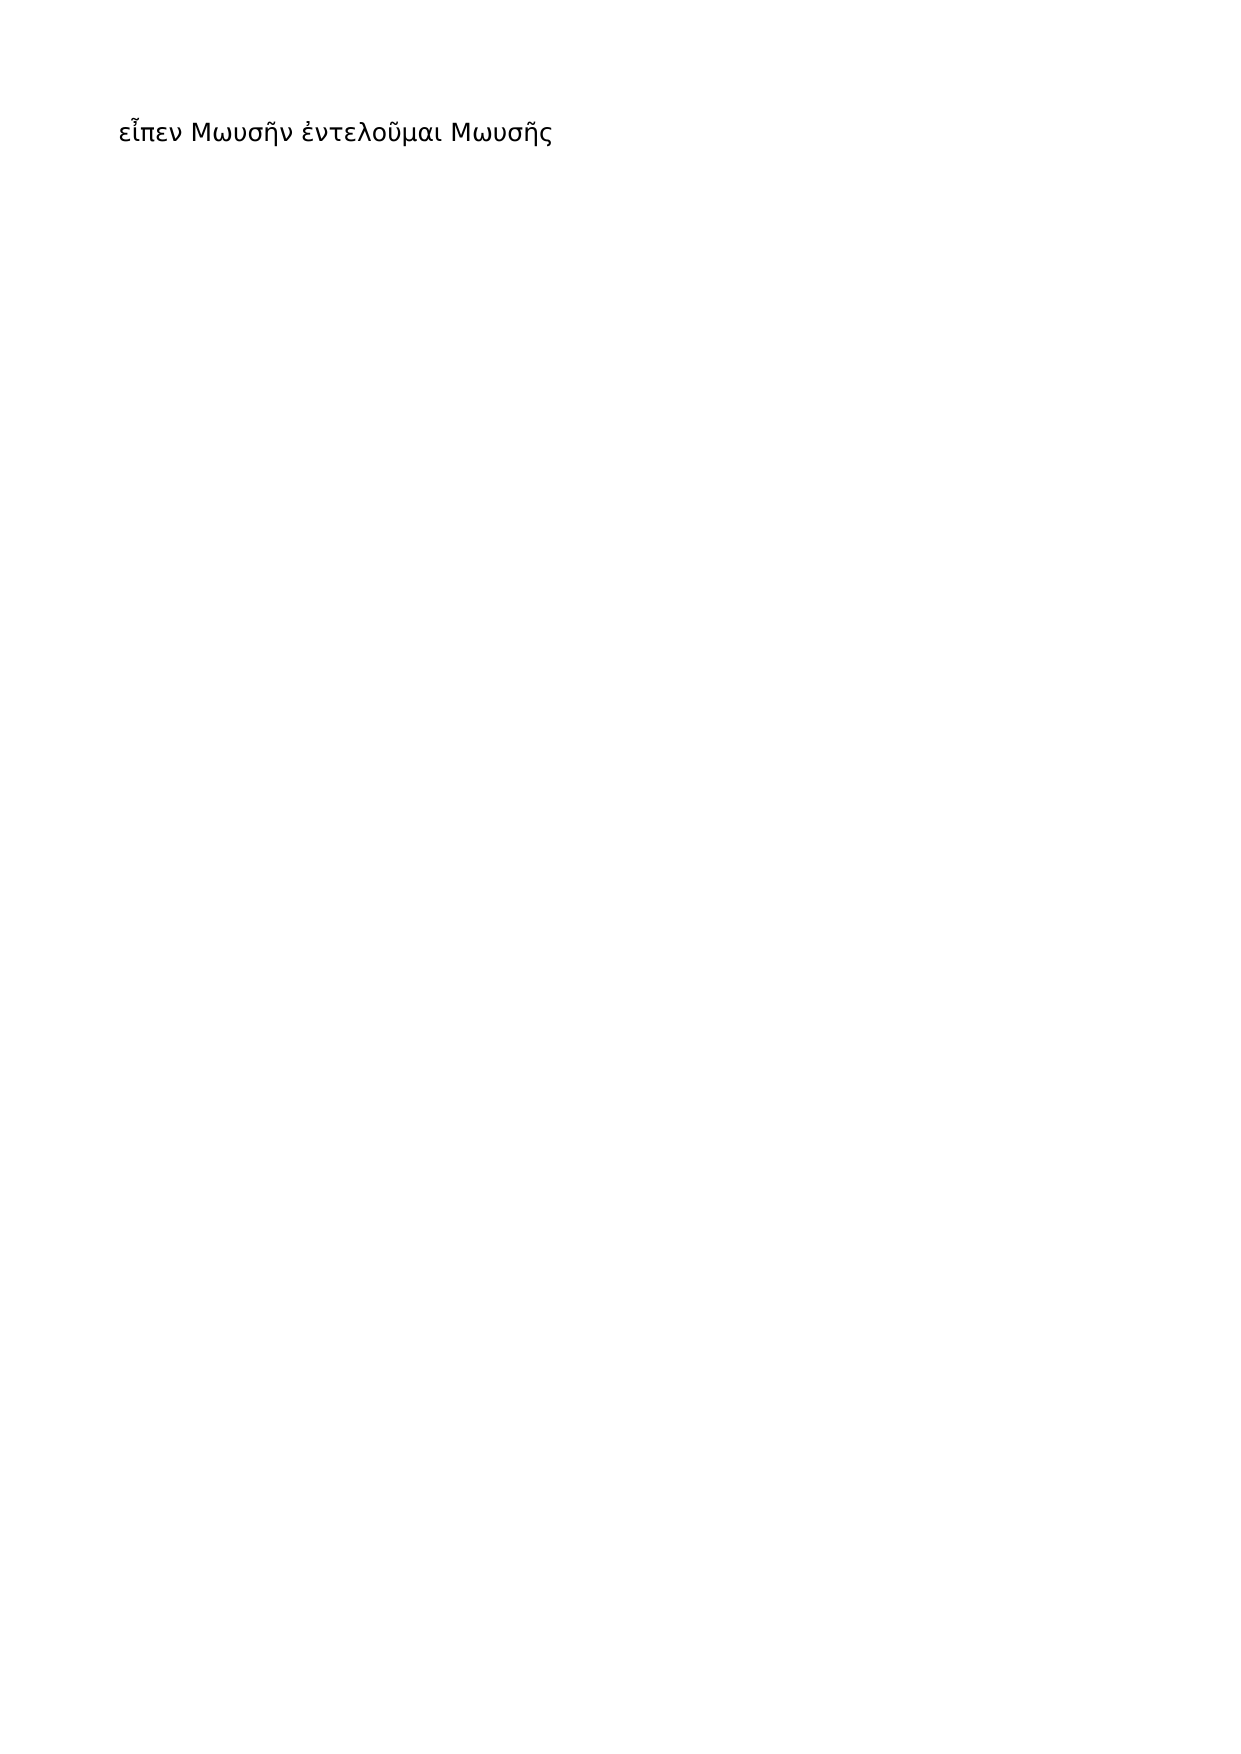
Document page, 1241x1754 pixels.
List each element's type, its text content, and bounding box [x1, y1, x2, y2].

text εἶπεν Μωυσῆν ἐντελοῦμαι Μωυσῆς [118, 118, 1122, 147]
